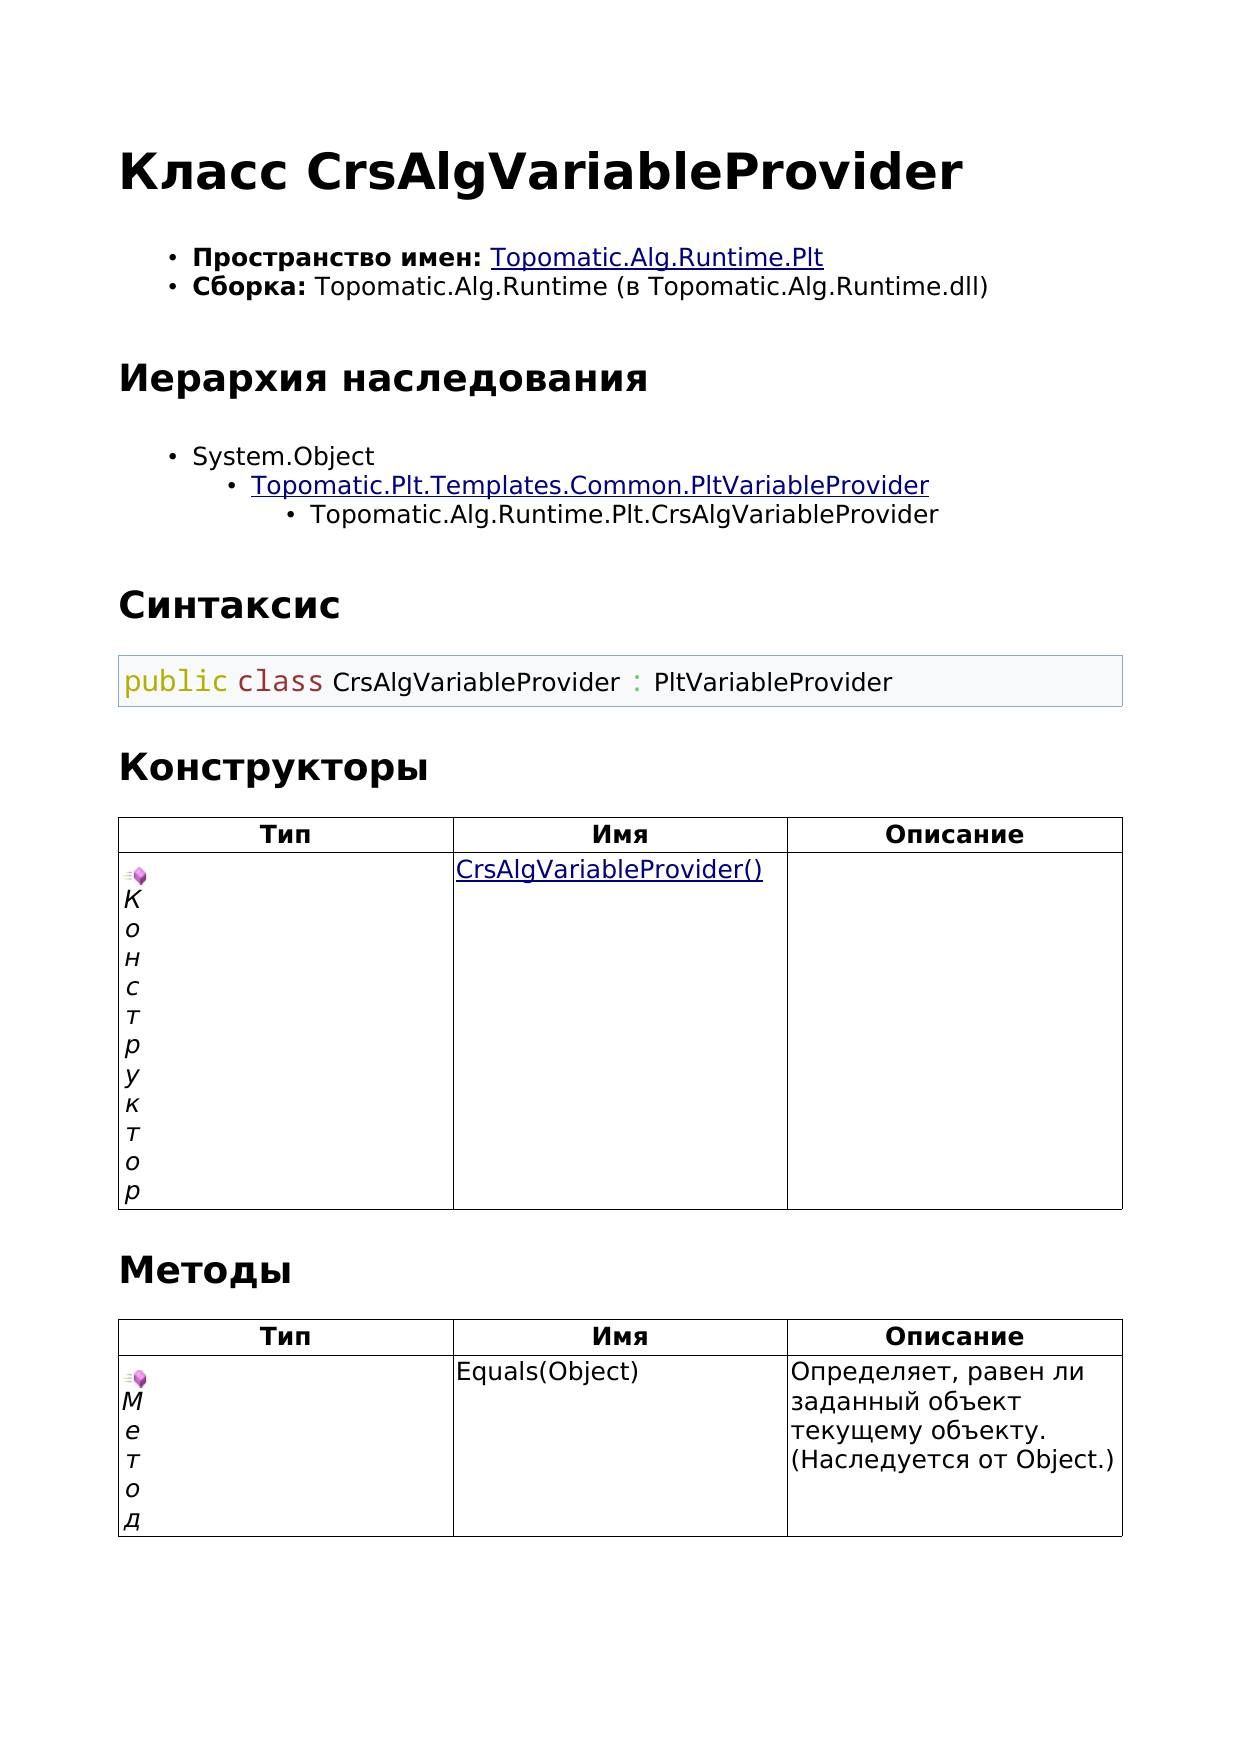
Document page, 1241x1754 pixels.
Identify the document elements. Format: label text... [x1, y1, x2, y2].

subtitle Методы [118, 1248, 1122, 1292]
subtitle Иерархия наследования [118, 356, 1122, 400]
table_cell [788, 853, 1122, 1208]
table_header Имя [454, 1320, 787, 1354]
table_header Имя [454, 818, 787, 852]
subtitle Конструкторы [118, 746, 1122, 790]
table_cell Определяет, равен ли заданный объект текущему объекту. (Наследуется от Object.) [788, 1356, 1122, 1536]
table_cell [119, 1356, 453, 1536]
list Сборка: Topomatic.Alg.Runtime (в Topomatic.Alg.Runtime.dll) [177, 272, 1122, 302]
table_cell Equals(Object) [454, 1356, 787, 1536]
picture [121, 1370, 147, 1388]
list Topomatic.Plt.Templates.Common.PltVariableProvider [236, 471, 1122, 500]
list Topomatic.Alg.Runtime.Plt.CrsAlgVariableProvider [295, 500, 1122, 529]
table_header Тип [119, 1320, 453, 1354]
subtitle Синтаксис [118, 584, 1122, 627]
table_header public class CrsAlgVariableProvider : PltVariableProvider [119, 656, 1122, 706]
list System.Object [177, 442, 1122, 471]
list Пространство имен: Topomatic.Alg.Runtime.Plt [177, 243, 1122, 272]
subtitle Класс CrsAlgVariableProvider [118, 143, 1122, 201]
table_cell CrsAlgVariableProvider() [454, 853, 787, 1208]
table_header Описание [788, 1320, 1122, 1354]
table_cell [119, 853, 453, 1208]
table_header Описание [788, 818, 1122, 852]
table_header Тип [119, 818, 453, 852]
picture [121, 867, 147, 885]
